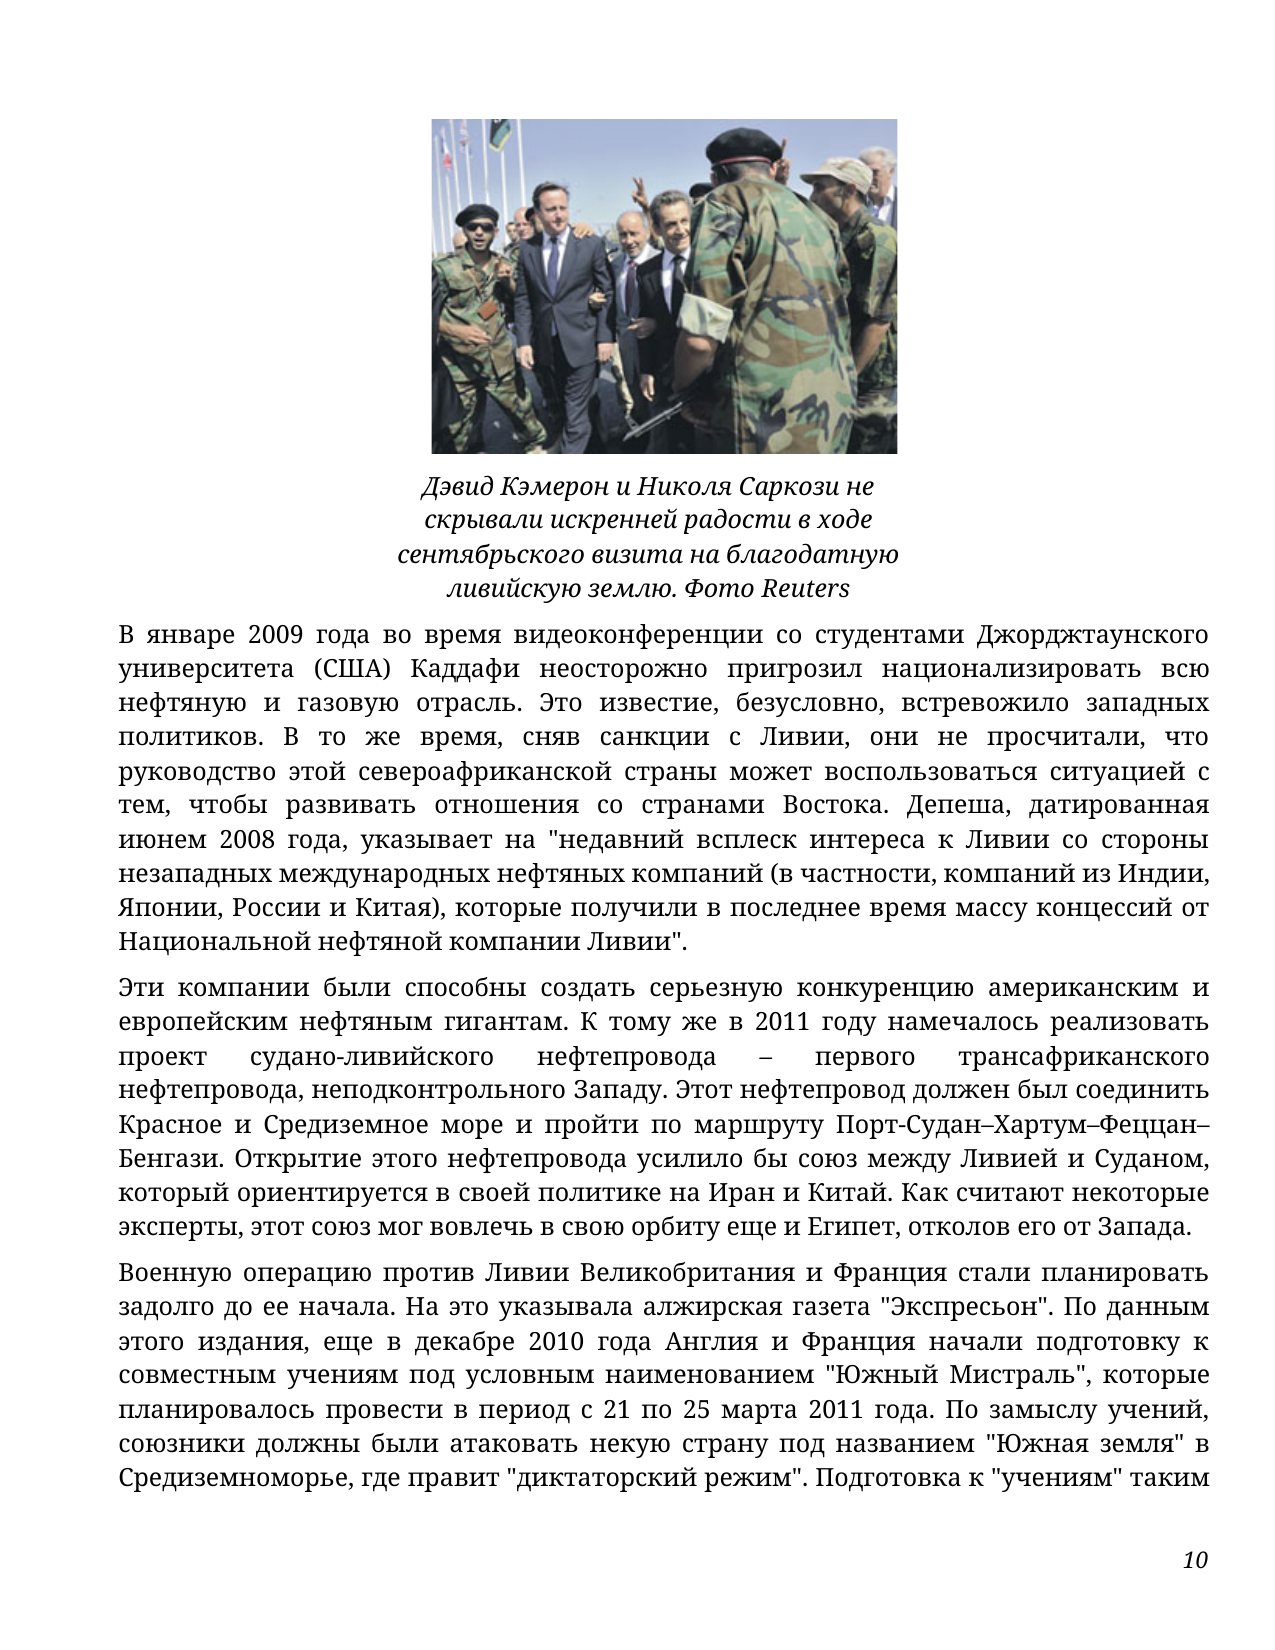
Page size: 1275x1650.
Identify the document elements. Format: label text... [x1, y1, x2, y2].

text Дэвид Кэмерон и Николя Саркози не скрывали искренней радости в ходе сентябрьского визита на благодатную ливийскую землю. Фото Reuters [384, 468, 916, 604]
text В январе 2009 года во время видеоконференции со студентами Джорджтаунского университета (США) Каддафи неосторожно пригрозил национализировать всю нефтяную и газовую отрасль. Это известие, безусловно, встревожило западных политиков. В то же время, сняв санкции с Ливии, они не просчитали, что руководство этой североафриканской страны может воспользоваться ситуацией с тем, чтобы развивать отношения со странами Востока. Депеша, датированная июнем 2008 года, указывает на "недавний всплеск интереса к Ливии со стороны незападных международных нефтяных компаний (в частности, компаний из Индии, Японии, России и Китая), которые получили в последнее время массу концессий от Национальной нефтяной компании Ливии". [118, 617, 1211, 957]
text Эти компании были способны создать серьезную конкуренцию американским и европейским нефтяным гигантам. К тому же в 2011 году намечалось реализовать проект судано-ливийского нефтепровода – первого трансафриканского нефтепровода, неподконтрольного Западу. Этот нефтепровод должен был соединить Красное и Средиземное море и пройти по маршруту Порт-Судан–Хартум–Феццан–Бенгази. Открытие этого нефтепровода усилило бы союз между Ливией и Суданом, который ориентируется в своей политике на Иран и Китай. Как считают некоторые эксперты, этот союз мог вовлечь в свою орбиту еще и Египет, отколов его от Запада. [118, 970, 1211, 1242]
text Военную операцию против Ливии Великобритания и Франция стали планировать задолго до ее начала. На это указывала алжирская газета "Экспресьон". По данным этого издания, еще в декабре 2010 года Англия и Франция начали подготовку к совместным учениям под условным наименованием "Южный Мистраль", которые планировалось провести в период с 21 по 25 марта 2011 года. По замыслу учений, союзники должны были атаковать некую страну под названием "Южная земля" в Средиземноморье, где правит "диктаторский режим". Подготовка к "учениям" таким [118, 1255, 1211, 1493]
picture [431, 119, 898, 454]
